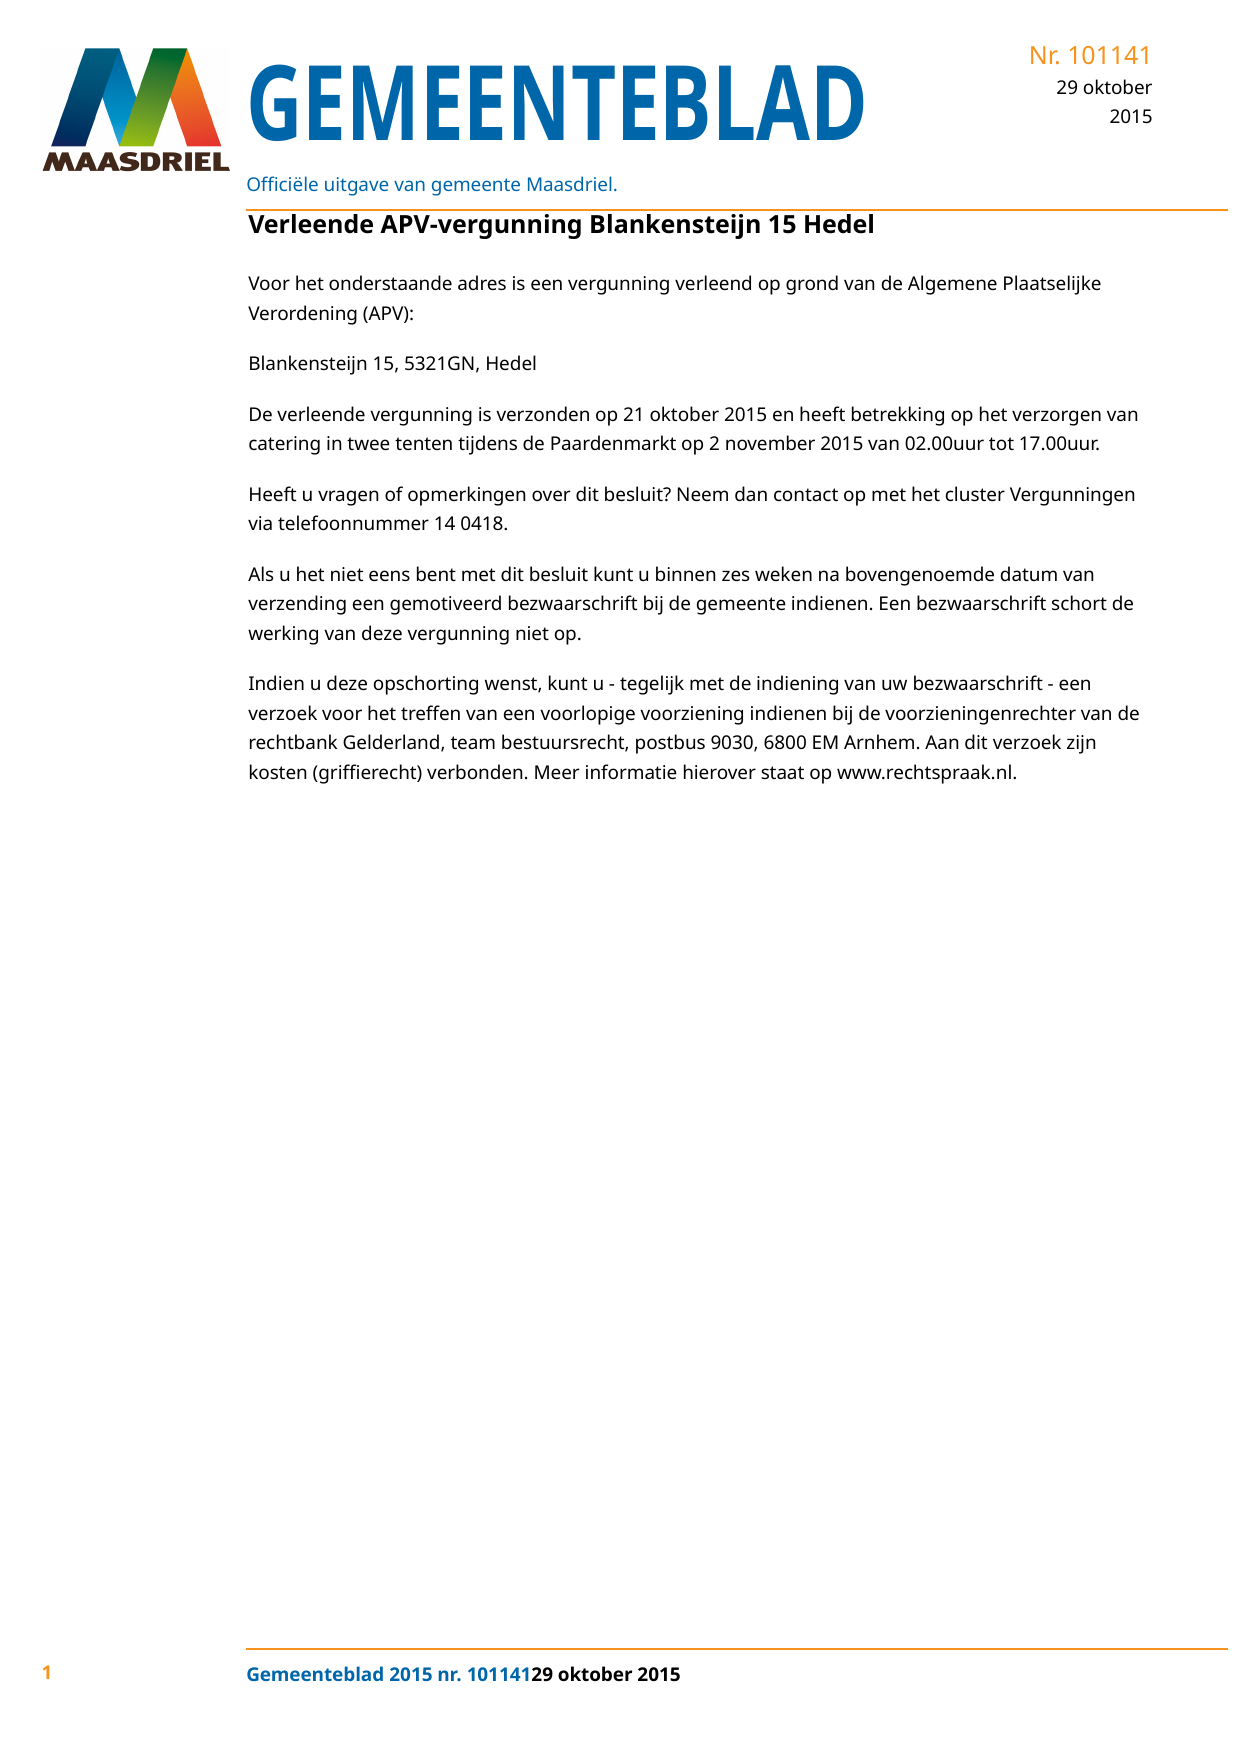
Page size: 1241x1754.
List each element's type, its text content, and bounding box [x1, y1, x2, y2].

text Heeft u vragen of opmerkingen over dit besluit? Neem dan contact op met het cluster Vergunningen via telefoonnummer 14 0418. [248, 481, 1152, 536]
text Als u het niet eens bent met dit besluit kunt u binnen zes weken na bovengenoemde datum van verzending een gemotiveerd bezwaarschrift bij de gemeente indienen. Een bezwaarschrift schort de werking van deze vergunning niet op. [248, 561, 1152, 646]
text De verleende vergunning is verzonden op 21 oktober 2015 en heeft betrekking op het verzorgen van catering in twee tenten tijdens de Paardenmarkt op 2 november 2015 van 02.00uur tot 17.00uur. [248, 401, 1152, 456]
text Verleende APV-vergunning Blankensteijn 15 Hedel [248, 211, 1152, 241]
picture [41, 47, 231, 172]
text Voor het onderstaande adres is een vergunning verleend op grond van de Algemene Plaatselijke Verordening (APV): [248, 270, 1152, 326]
text Indien u deze opschorting wenst, kunt u - tegelijk met de indiening van uw bezwaarschrift - een verzoek voor het treffen van een voorlopige voorziening indienen bij de voorzieningenrechter van de rechtbank Gelderland, team bestuursrecht, postbus 9030, 6800 EM Arnhem. Aan dit verzoek zijn kosten (griffierecht) verbonden. Meer informatie hierover staat op www.rechtspraak.nl. [248, 670, 1152, 785]
text Blankensteijn 15, 5321GN, Hedel [248, 350, 1152, 376]
